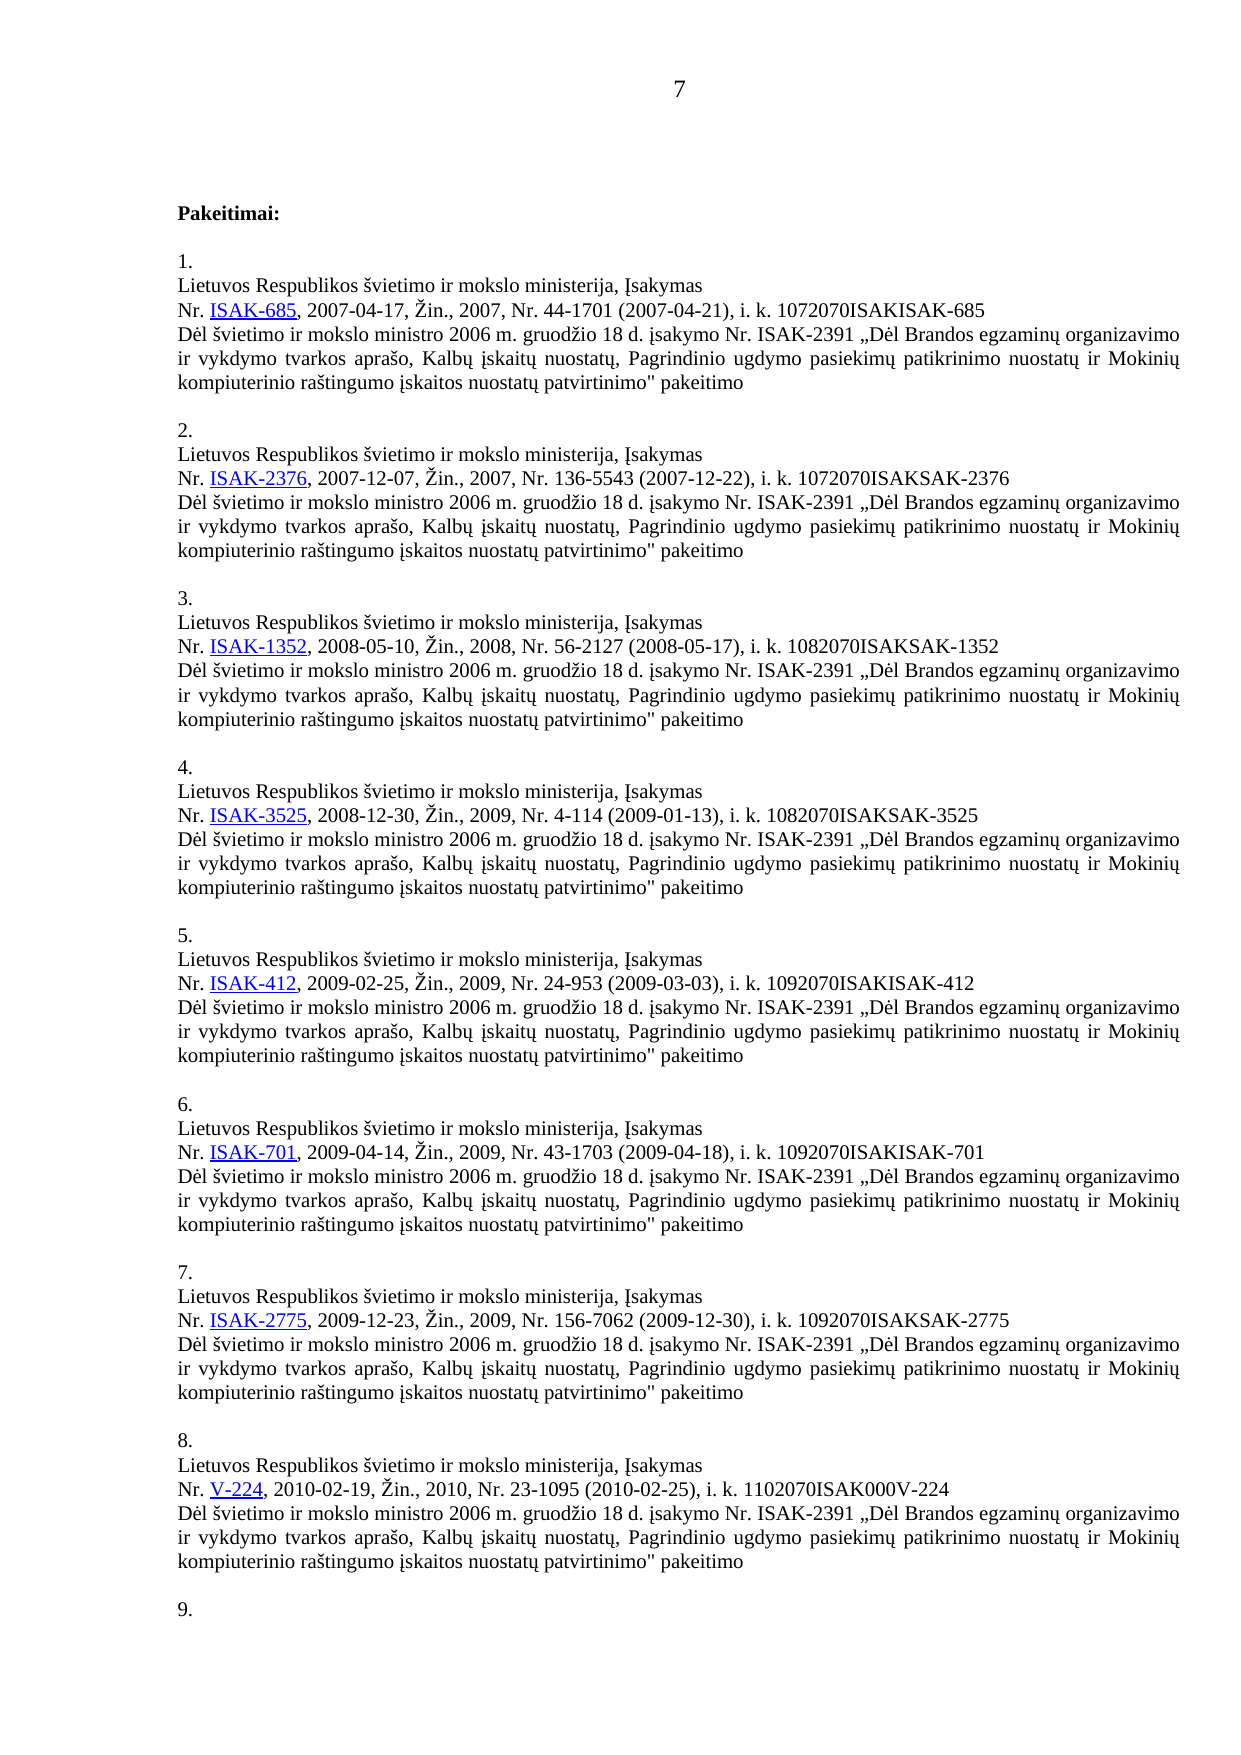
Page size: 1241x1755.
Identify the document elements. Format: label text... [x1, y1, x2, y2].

text Nr. ISAK-2775, 2009-12-23, Žin., 2009, Nr. 156-7062 (2009-12-30), i. k. 1092070ISAKSAK-2775 [177, 1308, 1181, 1332]
text Dėl švietimo ir mokslo ministro 2006 m. gruodžio 18 d. įsakymo Nr. ISAK-2391 „Dėl Brandos egzaminų organizavimo ir vykdymo tvarkos aprašo, Kalbų įskaitų nuostatų, Pagrindinio ugdymo pasiekimų patikrinimo nuostatų ir Mokinių kompiuterinio raštingumo įskaitos nuostatų patvirtinimo" pakeitimo [177, 1164, 1181, 1236]
text Lietuvos Respublikos švietimo ir mokslo ministerija, Įsakymas [177, 947, 1181, 971]
text Dėl švietimo ir mokslo ministro 2006 m. gruodžio 18 d. įsakymo Nr. ISAK-2391 „Dėl Brandos egzaminų organizavimo ir vykdymo tvarkos aprašo, Kalbų įskaitų nuostatų, Pagrindinio ugdymo pasiekimų patikrinimo nuostatų ir Mokinių kompiuterinio raštingumo įskaitos nuostatų patvirtinimo" pakeitimo [177, 658, 1181, 731]
text Lietuvos Respublikos švietimo ir mokslo ministerija, Įsakymas [177, 273, 1181, 297]
text Dėl švietimo ir mokslo ministro 2006 m. gruodžio 18 d. įsakymo Nr. ISAK-2391 „Dėl Brandos egzaminų organizavimo ir vykdymo tvarkos aprašo, Kalbų įskaitų nuostatų, Pagrindinio ugdymo pasiekimų patikrinimo nuostatų ir Mokinių kompiuterinio raštingumo įskaitos nuostatų patvirtinimo" pakeitimo [177, 827, 1181, 899]
text 2. [177, 418, 1181, 442]
text Dėl švietimo ir mokslo ministro 2006 m. gruodžio 18 d. įsakymo Nr. ISAK-2391 „Dėl Brandos egzaminų organizavimo ir vykdymo tvarkos aprašo, Kalbų įskaitų nuostatų, Pagrindinio ugdymo pasiekimų patikrinimo nuostatų ir Mokinių kompiuterinio raštingumo įskaitos nuostatų patvirtinimo" pakeitimo [177, 1501, 1181, 1573]
text Nr. ISAK-1352, 2008-05-10, Žin., 2008, Nr. 56-2127 (2008-05-17), i. k. 1082070ISAKSAK-1352 [177, 634, 1181, 658]
text Nr. ISAK-701, 2009-04-14, Žin., 2009, Nr. 43-1703 (2009-04-18), i. k. 1092070ISAKISAK-701 [177, 1140, 1181, 1164]
text Lietuvos Respublikos švietimo ir mokslo ministerija, Įsakymas [177, 779, 1181, 803]
text 3. [177, 586, 1181, 610]
text Nr. ISAK-3525, 2008-12-30, Žin., 2009, Nr. 4-114 (2009-01-13), i. k. 1082070ISAKSAK-3525 [177, 803, 1181, 827]
text Nr. V-224, 2010-02-19, Žin., 2010, Nr. 23-1095 (2010-02-25), i. k. 1102070ISAK000V-224 [177, 1477, 1181, 1501]
text Dėl švietimo ir mokslo ministro 2006 m. gruodžio 18 d. įsakymo Nr. ISAK-2391 „Dėl Brandos egzaminų organizavimo ir vykdymo tvarkos aprašo, Kalbų įskaitų nuostatų, Pagrindinio ugdymo pasiekimų patikrinimo nuostatų ir Mokinių kompiuterinio raštingumo įskaitos nuostatų patvirtinimo" pakeitimo [177, 1332, 1181, 1404]
text 6. [177, 1092, 1181, 1116]
text Dėl švietimo ir mokslo ministro 2006 m. gruodžio 18 d. įsakymo Nr. ISAK-2391 „Dėl Brandos egzaminų organizavimo ir vykdymo tvarkos aprašo, Kalbų įskaitų nuostatų, Pagrindinio ugdymo pasiekimų patikrinimo nuostatų ir Mokinių kompiuterinio raštingumo įskaitos nuostatų patvirtinimo" pakeitimo [177, 322, 1181, 394]
text 4. [177, 755, 1181, 779]
text 5. [177, 923, 1181, 947]
text 7. [177, 1260, 1181, 1284]
text Dėl švietimo ir mokslo ministro 2006 m. gruodžio 18 d. įsakymo Nr. ISAK-2391 „Dėl Brandos egzaminų organizavimo ir vykdymo tvarkos aprašo, Kalbų įskaitų nuostatų, Pagrindinio ugdymo pasiekimų patikrinimo nuostatų ir Mokinių kompiuterinio raštingumo įskaitos nuostatų patvirtinimo" pakeitimo [177, 490, 1181, 562]
text Nr. ISAK-412, 2009-02-25, Žin., 2009, Nr. 24-953 (2009-03-03), i. k. 1092070ISAKISAK-412 [177, 971, 1181, 995]
text Lietuvos Respublikos švietimo ir mokslo ministerija, Įsakymas [177, 610, 1181, 634]
text 8. [177, 1428, 1181, 1452]
text 9. [177, 1597, 1181, 1621]
text Dėl švietimo ir mokslo ministro 2006 m. gruodžio 18 d. įsakymo Nr. ISAK-2391 „Dėl Brandos egzaminų organizavimo ir vykdymo tvarkos aprašo, Kalbų įskaitų nuostatų, Pagrindinio ugdymo pasiekimų patikrinimo nuostatų ir Mokinių kompiuterinio raštingumo įskaitos nuostatų patvirtinimo" pakeitimo [177, 995, 1181, 1067]
text Nr. ISAK-685, 2007-04-17, Žin., 2007, Nr. 44-1701 (2007-04-21), i. k. 1072070ISAKISAK-685 [177, 297, 1181, 322]
text Lietuvos Respublikos švietimo ir mokslo ministerija, Įsakymas [177, 1116, 1181, 1140]
text 1. [177, 249, 1181, 273]
text Lietuvos Respublikos švietimo ir mokslo ministerija, Įsakymas [177, 1284, 1181, 1308]
text Pakeitimai: [177, 201, 1181, 225]
text Lietuvos Respublikos švietimo ir mokslo ministerija, Įsakymas [177, 1452, 1181, 1477]
text Lietuvos Respublikos švietimo ir mokslo ministerija, Įsakymas [177, 442, 1181, 466]
text Nr. ISAK-2376, 2007-12-07, Žin., 2007, Nr. 136-5543 (2007-12-22), i. k. 1072070ISAKSAK-2376 [177, 466, 1181, 490]
